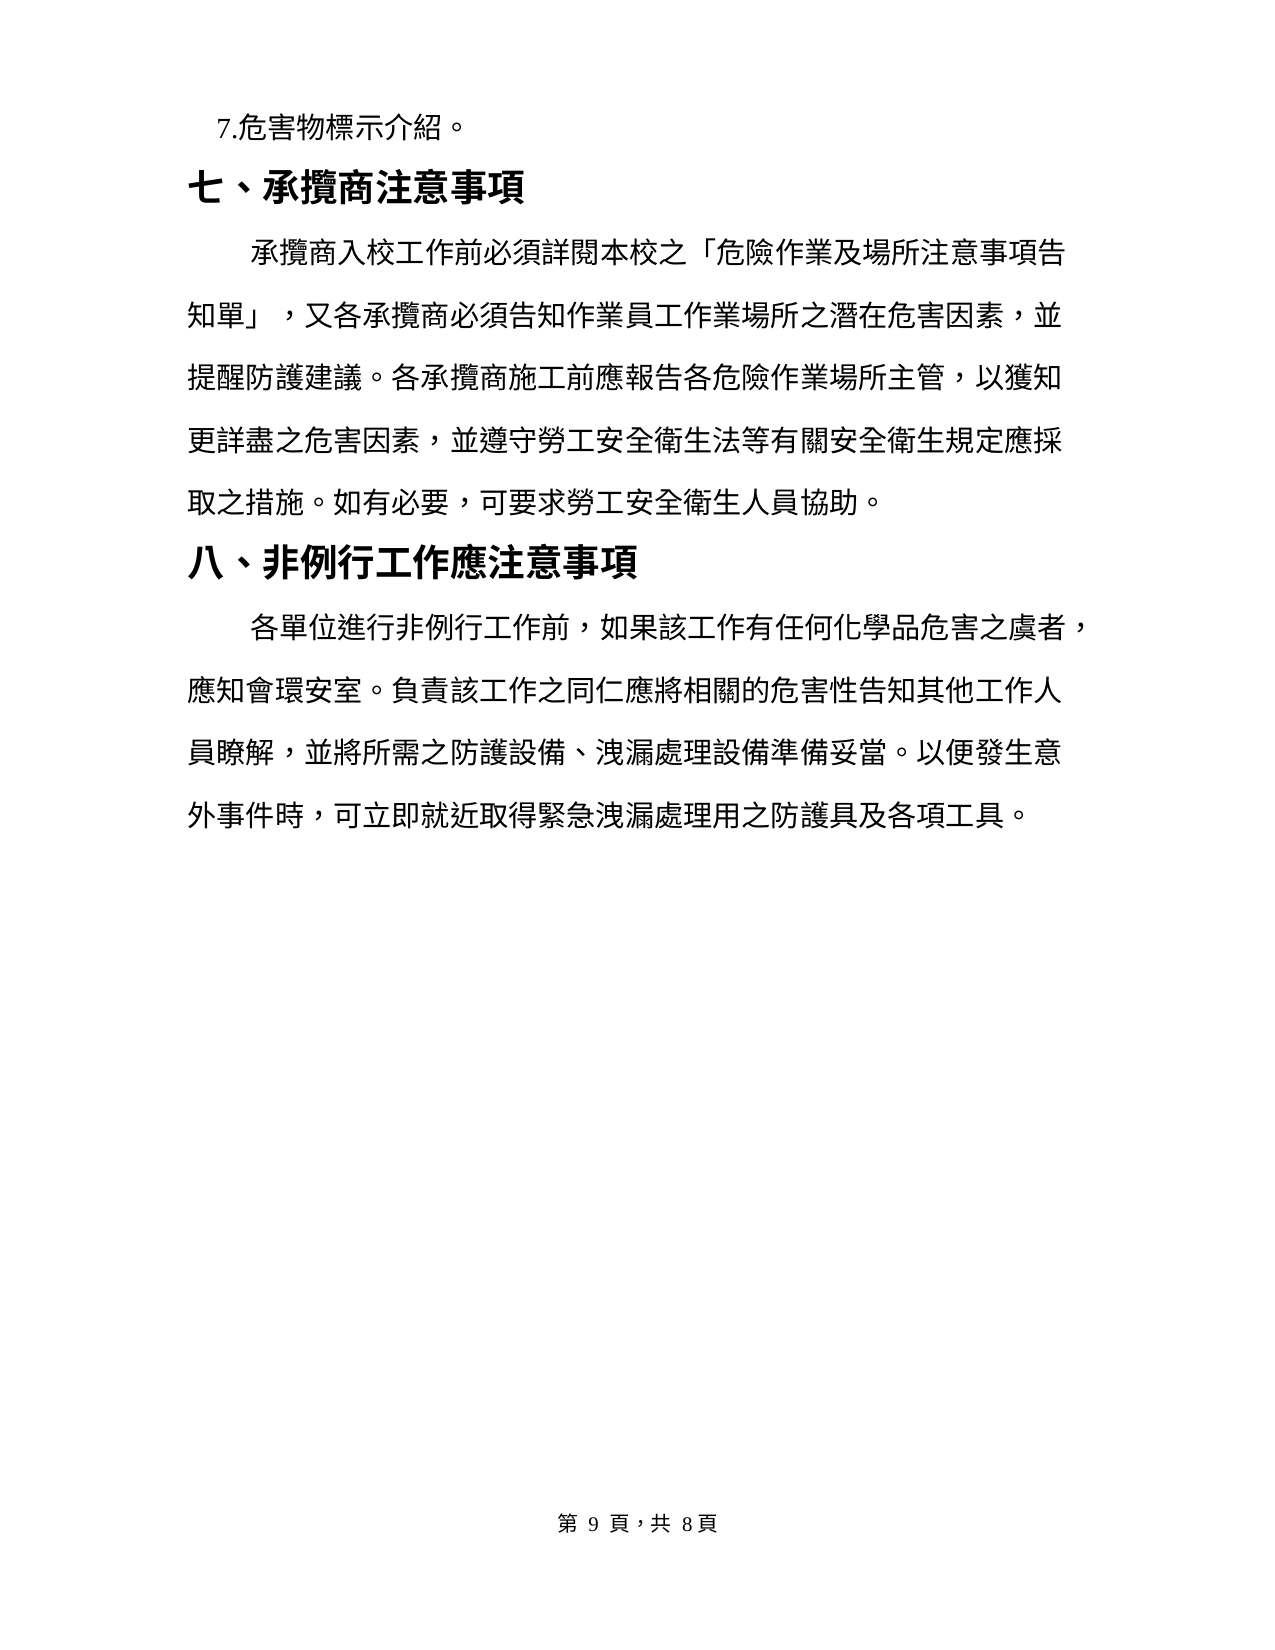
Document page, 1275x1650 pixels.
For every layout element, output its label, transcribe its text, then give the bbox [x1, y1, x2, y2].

text 七、承攬商注意事項 [187, 151, 1088, 214]
text 各單位進行非例行工作前，如果該工作有任何化學品危害之虞者，應知會環安室。負責該工作之同仁應將相關的危害性告知其他工作人員瞭解，並將所需之防護設備、洩漏處理設備準備妥當。以便發生意外事件時，可立即就近取得緊急洩漏處理用之防護具及各項工具。 [187, 589, 1088, 839]
text 承攬商入校工作前必須詳閱本校之「危險作業及場所注意事項告知單」，又各承攬商必須告知作業員工作業場所之潛在危害因素，並提醒防護建議。各承攬商施工前應報告各危險作業場所主管，以獲知更詳盡之危害因素，並遵守勞工安全衛生法等有關安全衛生規定應採取之措施。如有必要，可要求勞工安全衛生人員協助。 [187, 214, 1088, 526]
text 7.危害物標示介紹。 [216, 89, 1088, 151]
text 八、非例行工作應注意事項 [187, 526, 1088, 589]
